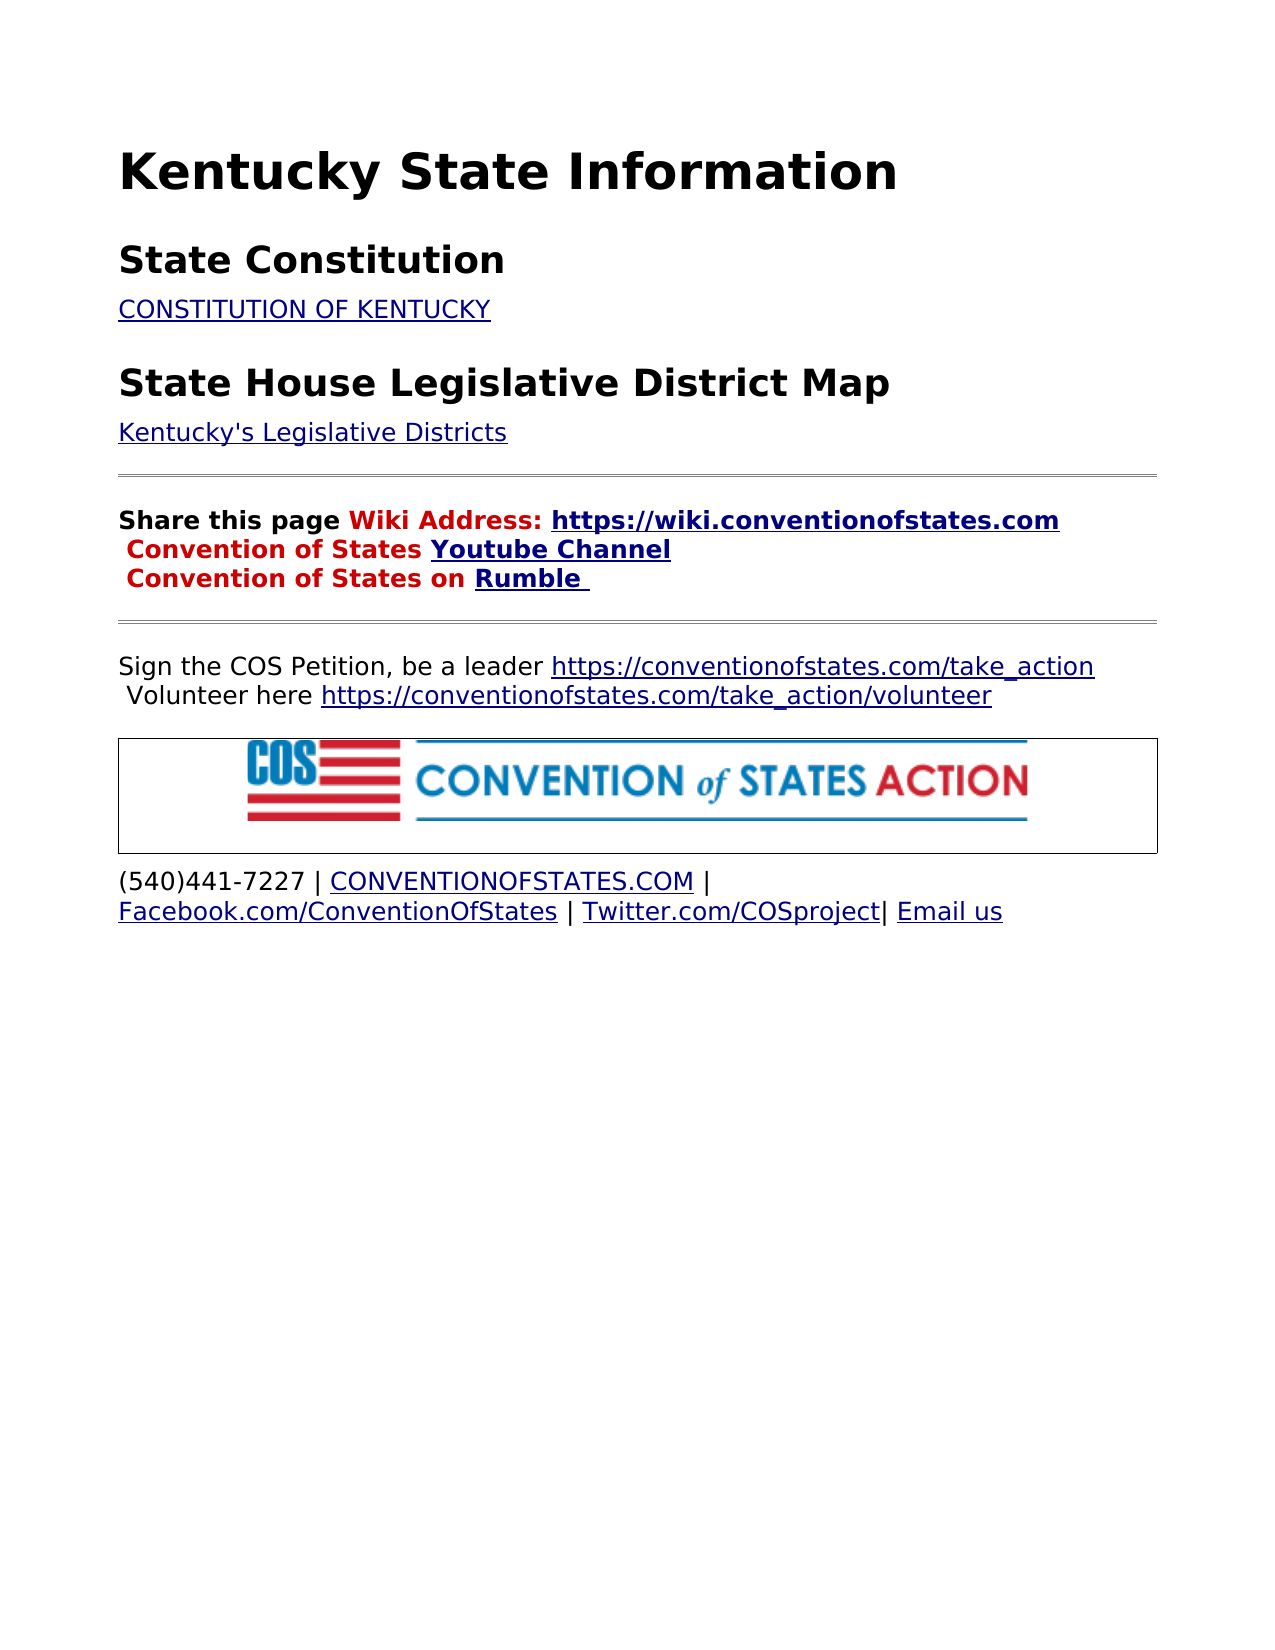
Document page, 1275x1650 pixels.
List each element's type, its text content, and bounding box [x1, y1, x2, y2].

text Share this page Wiki Address: https://wiki.conventionofstates.com Convention of States Youtube Channel Convention of States on Rumble [118, 506, 1157, 593]
picture [247, 740, 1028, 821]
table_header [119, 739, 1157, 853]
text Kentucky's Legislative Districts [118, 418, 1157, 447]
subtitle Kentucky State Information [118, 143, 1157, 201]
text (540)441-7227 | CONVENTIONOFSTATES.COM | Facebook.com/ConventionOfStates | Twitter.com/COSproject| Email us [118, 867, 1157, 926]
text CONSTITUTION OF KENTUCKY [118, 295, 1157, 324]
text Sign the COS Petition, be a leader https://conventionofstates.com/take_action Volunteer here https://conventionofstates.com/take_action/volunteer [118, 652, 1157, 711]
subtitle State Constitution [118, 239, 1157, 282]
subtitle State House Legislative District Map [118, 362, 1157, 405]
